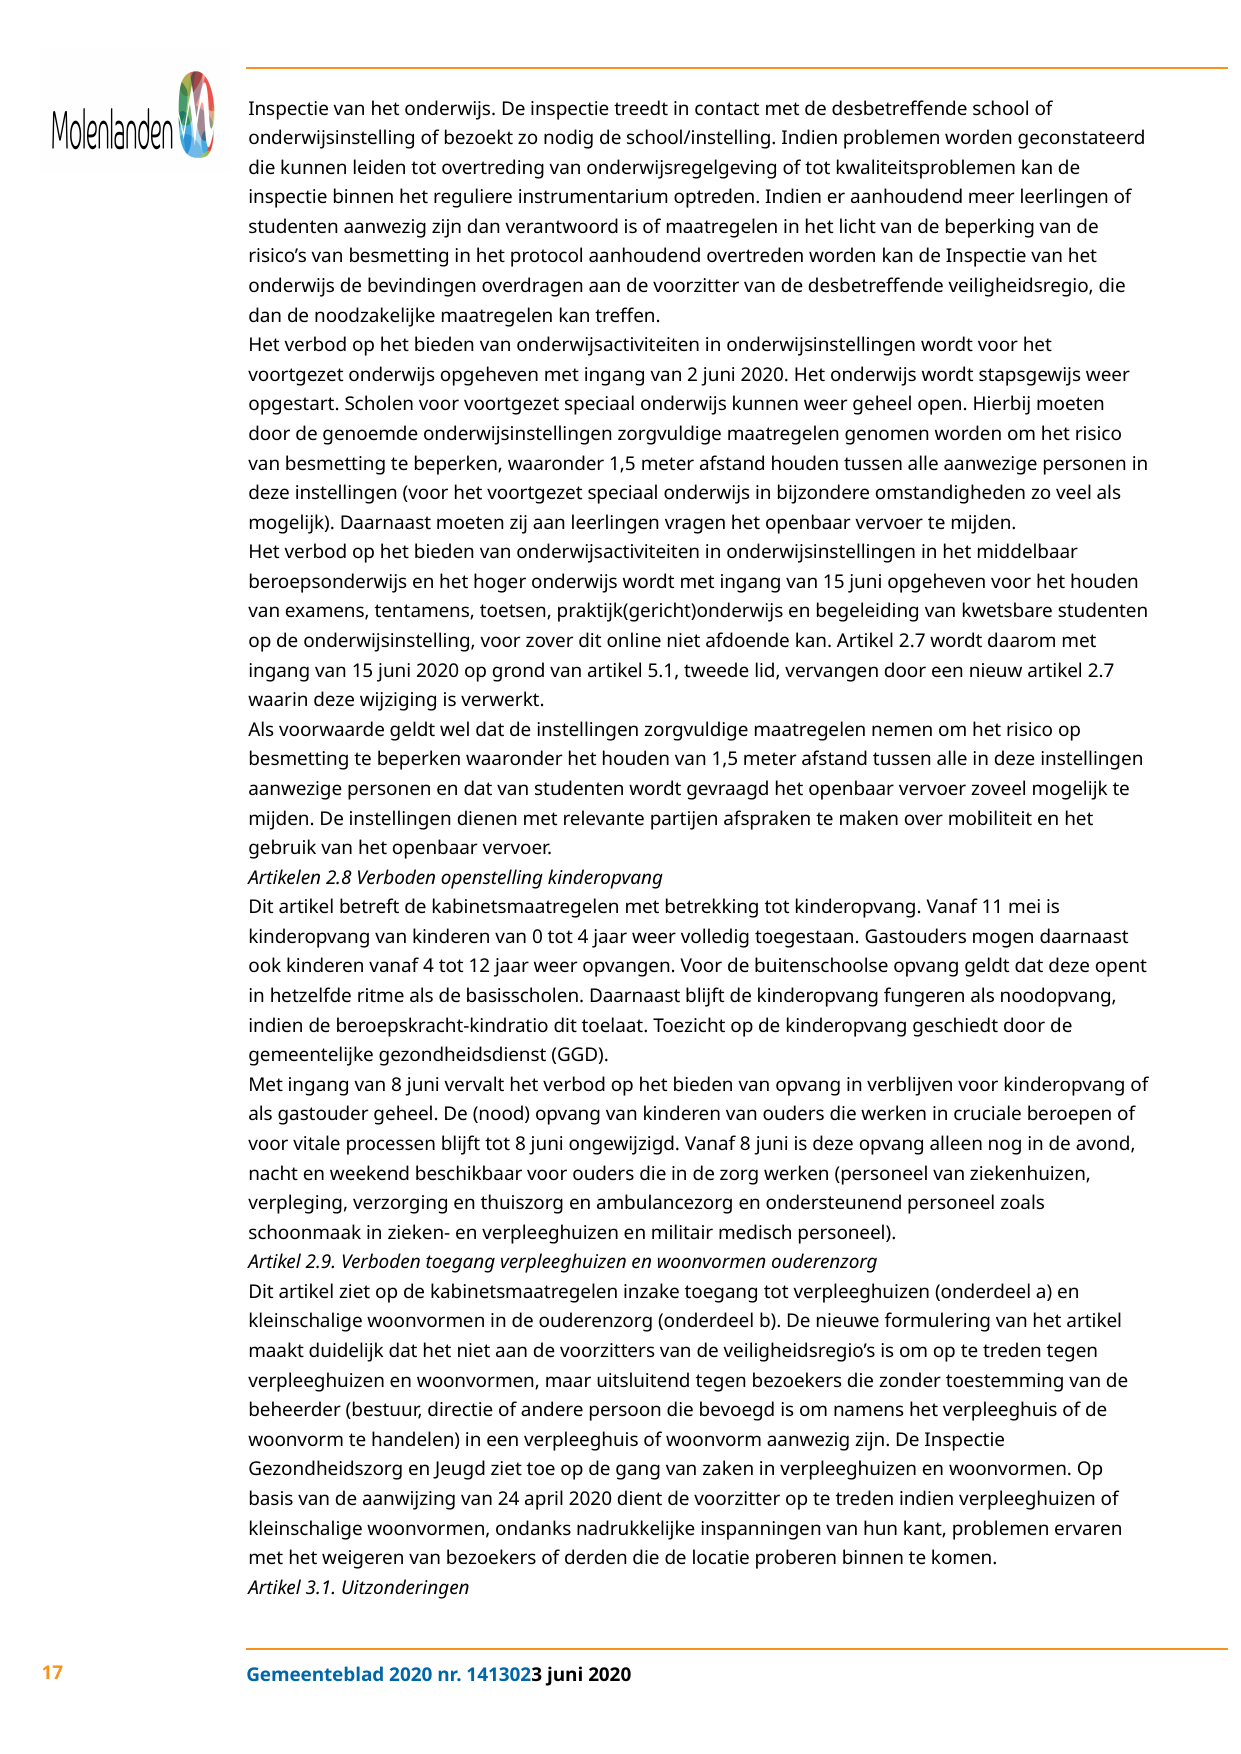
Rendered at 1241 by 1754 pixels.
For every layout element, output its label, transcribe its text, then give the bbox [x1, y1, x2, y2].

text Het verbod op het bieden van onderwijsactiviteiten in onderwijsinstellingen wordt voor het voortgezet onderwijs opgeheven met ingang van 2 juni 2020. Het onderwijs wordt stapsgewijs weer opgestart. Scholen voor voortgezet speciaal onderwijs kunnen weer geheel open. Hierbij moeten door de genoemde onderwijsinstellingen zorgvuldige maatregelen genomen worden om het risico van besmetting te beperken, waaronder 1,5 meter afstand houden tussen alle aanwezige personen in deze instellingen (voor het voortgezet speciaal onderwijs in bijzondere omstandigheden zo veel als mogelijk). Daarnaast moeten zij aan leerlingen vragen het openbaar vervoer te mijden. [248, 331, 1152, 535]
text Artikel 2.9. Verboden toegang verpleeghuizen en woonvormen ouderenzorg [248, 1248, 1152, 1274]
picture [41, 47, 231, 172]
text Inspectie van het onderwijs. De inspectie treedt in contact met de desbetreffende school of onderwijsinstelling of bezoekt zo nodig de school/instelling. Indien problemen worden geconstateerd die kunnen leiden tot overtreding van onderwijsregelgeving of tot kwaliteitsproblemen kan de inspectie binnen het reguliere instrumentarium optreden. Indien er aanhoudend meer leerlingen of studenten aanwezig zijn dan verantwoord is of maatregelen in het licht van de beperking van de risico’s van besmetting in het protocol aanhoudend overtreden worden kan de Inspectie van het onderwijs de bevindingen overdragen aan de voorzitter van de desbetreffende veiligheidsregio, die dan de noodzakelijke maatregelen kan treffen. [248, 95, 1152, 328]
text Artikelen 2.8 Verboden openstelling kinderopvang [248, 864, 1152, 890]
text Het verbod op het bieden van onderwijsactiviteiten in onderwijsinstellingen in het middelbaar beroepsonderwijs en het hoger onderwijs wordt met ingang van 15 juni opgeheven voor het houden van examens, tentamens, toetsen, praktijk(gericht)onderwijs en begeleiding van kwetsbare studenten op de onderwijsinstelling, voor zover dit online niet afdoende kan. Artikel 2.7 wordt daarom met ingang van 15 juni 2020 op grond van artikel 5.1, tweede lid, vervangen door een nieuw artikel 2.7 waarin deze wijziging is verwerkt. [248, 538, 1152, 712]
text Dit artikel ziet op de kabinetsmaatregelen inzake toegang tot verpleeghuizen (onderdeel a) en kleinschalige woonvormen in de ouderenzorg (onderdeel b). De nieuwe formulering van het artikel maakt duidelijk dat het niet aan de voorzitters van de veiligheidsregio’s is om op te treden tegen verpleeghuizen en woonvormen, maar uitsluitend tegen bezoekers die zonder toestemming van de beheerder (bestuur, directie of andere persoon die bevoegd is om namens het verpleeghuis of de woonvorm te handelen) in een verpleeghuis of woonvorm aanwezig zijn. De Inspectie Gezondheidszorg en Jeugd ziet toe op de gang van zaken in verpleeghuizen en woonvormen. Op basis van de aanwijzing van 24 april 2020 dient de voorzitter op te treden indien verpleeghuizen of kleinschalige woonvormen, ondanks nadrukkelijke inspanningen van hun kant, problemen ervaren met het weigeren van bezoekers of derden die de locatie proberen binnen te komen. [248, 1278, 1152, 1570]
text Dit artikel betreft de kabinetsmaatregelen met betrekking tot kinderopvang. Vanaf 11 mei is kinderopvang van kinderen van 0 tot 4 jaar weer volledig toegestaan. Gastouders mogen daarnaast ook kinderen vanaf 4 tot 12 jaar weer opvangen. Voor de buitenschoolse opvang geldt dat deze opent in hetzelfde ritme als de basisscholen. Daarnaast blijft de kinderopvang fungeren als noodopvang, indien de beroepskracht-kindratio dit toelaat. Toezicht op de kinderopvang geschiedt door de gemeentelijke gezondheidsdienst (GGD). [248, 893, 1152, 1067]
text Artikel 3.1. Uitzonderingen [248, 1574, 1152, 1600]
text Als voorwaarde geldt wel dat de instellingen zorgvuldige maatregelen nemen om het risico op besmetting te beperken waaronder het houden van 1,5 meter afstand tussen alle in deze instellingen aanwezige personen en dat van studenten wordt gevraagd het openbaar vervoer zoveel mogelijk te mijden. De instellingen dienen met relevante partijen afspraken te maken over mobiliteit en het gebruik van het openbaar vervoer. [248, 716, 1152, 860]
text Met ingang van 8 juni vervalt het verbod op het bieden van opvang in verblijven voor kinderopvang of als gastouder geheel. De (nood) opvang van kinderen van ouders die werken in cruciale beroepen of voor vitale processen blijft tot 8 juni ongewijzigd. Vanaf 8 juni is deze opvang alleen nog in de avond, nacht en weekend beschikbaar voor ouders die in de zorg werken (personeel van ziekenhuizen, verpleging, verzorging en thuiszorg en ambulancezorg en ondersteunend personeel zoals schoonmaak in zieken- en verpleeghuizen en militair medisch personeel). [248, 1071, 1152, 1245]
